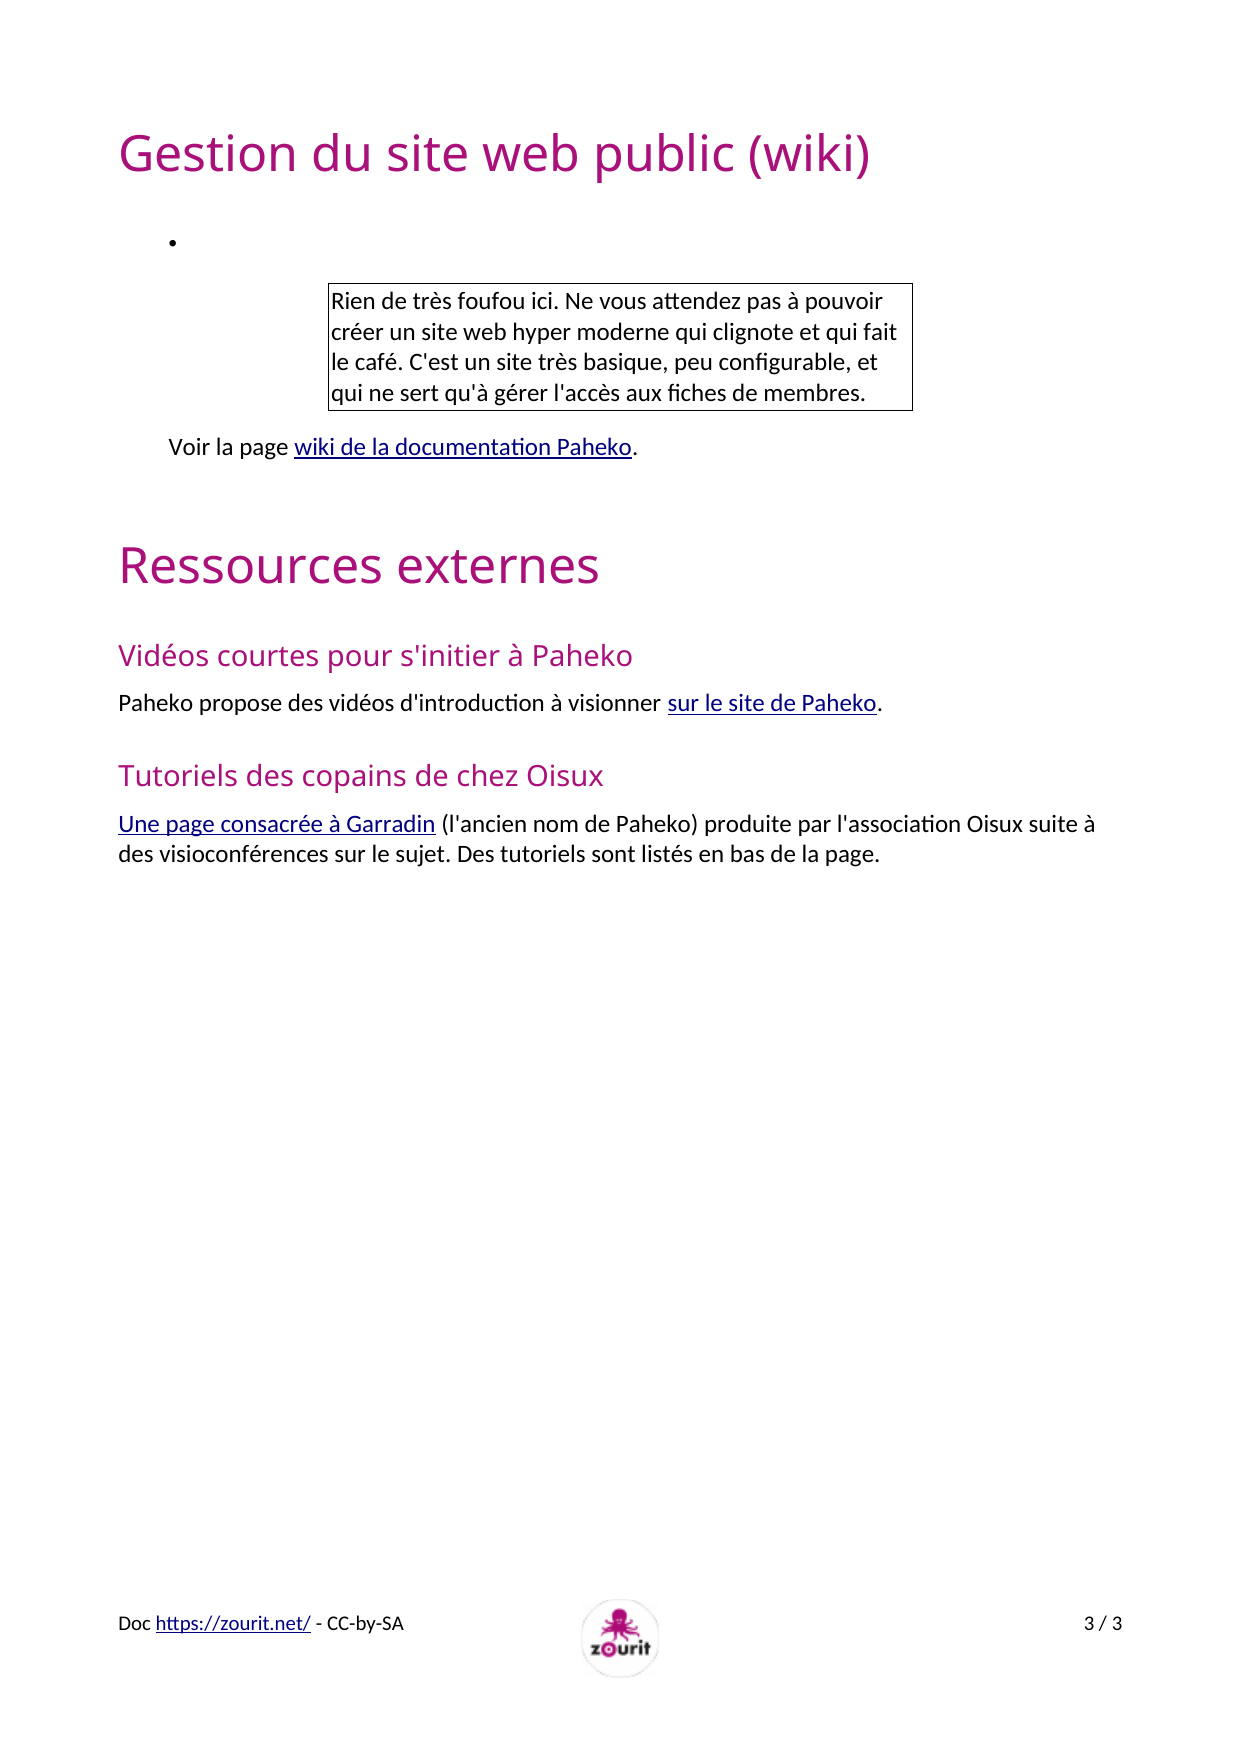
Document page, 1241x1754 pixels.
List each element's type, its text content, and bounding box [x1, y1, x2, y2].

text Paheko propose des vidéos d'introduction à visionner sur le site de Paheko. [118, 688, 1122, 718]
list Voir la page wiki de la documentation Paheko. [177, 228, 1122, 462]
picture [581, 1599, 660, 1678]
subtitle Vidéos courtes pour s'initier à Paheko [118, 635, 1122, 675]
table_header Rien de très foufou ici. Ne vous attendez pas à pouvoir créer un site web hyper moderne qui clignote et qui fait le café. C'est un site très basique, peu configurable, et qui ne sert qu'à gérer l'accès aux fiches de membres. [329, 284, 912, 410]
subtitle Tutoriels des copains de chez Oisux [118, 756, 1122, 795]
subtitle Ressources externes [118, 530, 1122, 598]
text Une page consacrée à Garradin (l'ancien nom de Paheko) produite par l'association Oisux suite à des visioconférences sur le sujet. Des tutoriels sont listés en bas de la page. [118, 808, 1122, 869]
subtitle Gestion du site web public (wiki) [118, 118, 1122, 186]
